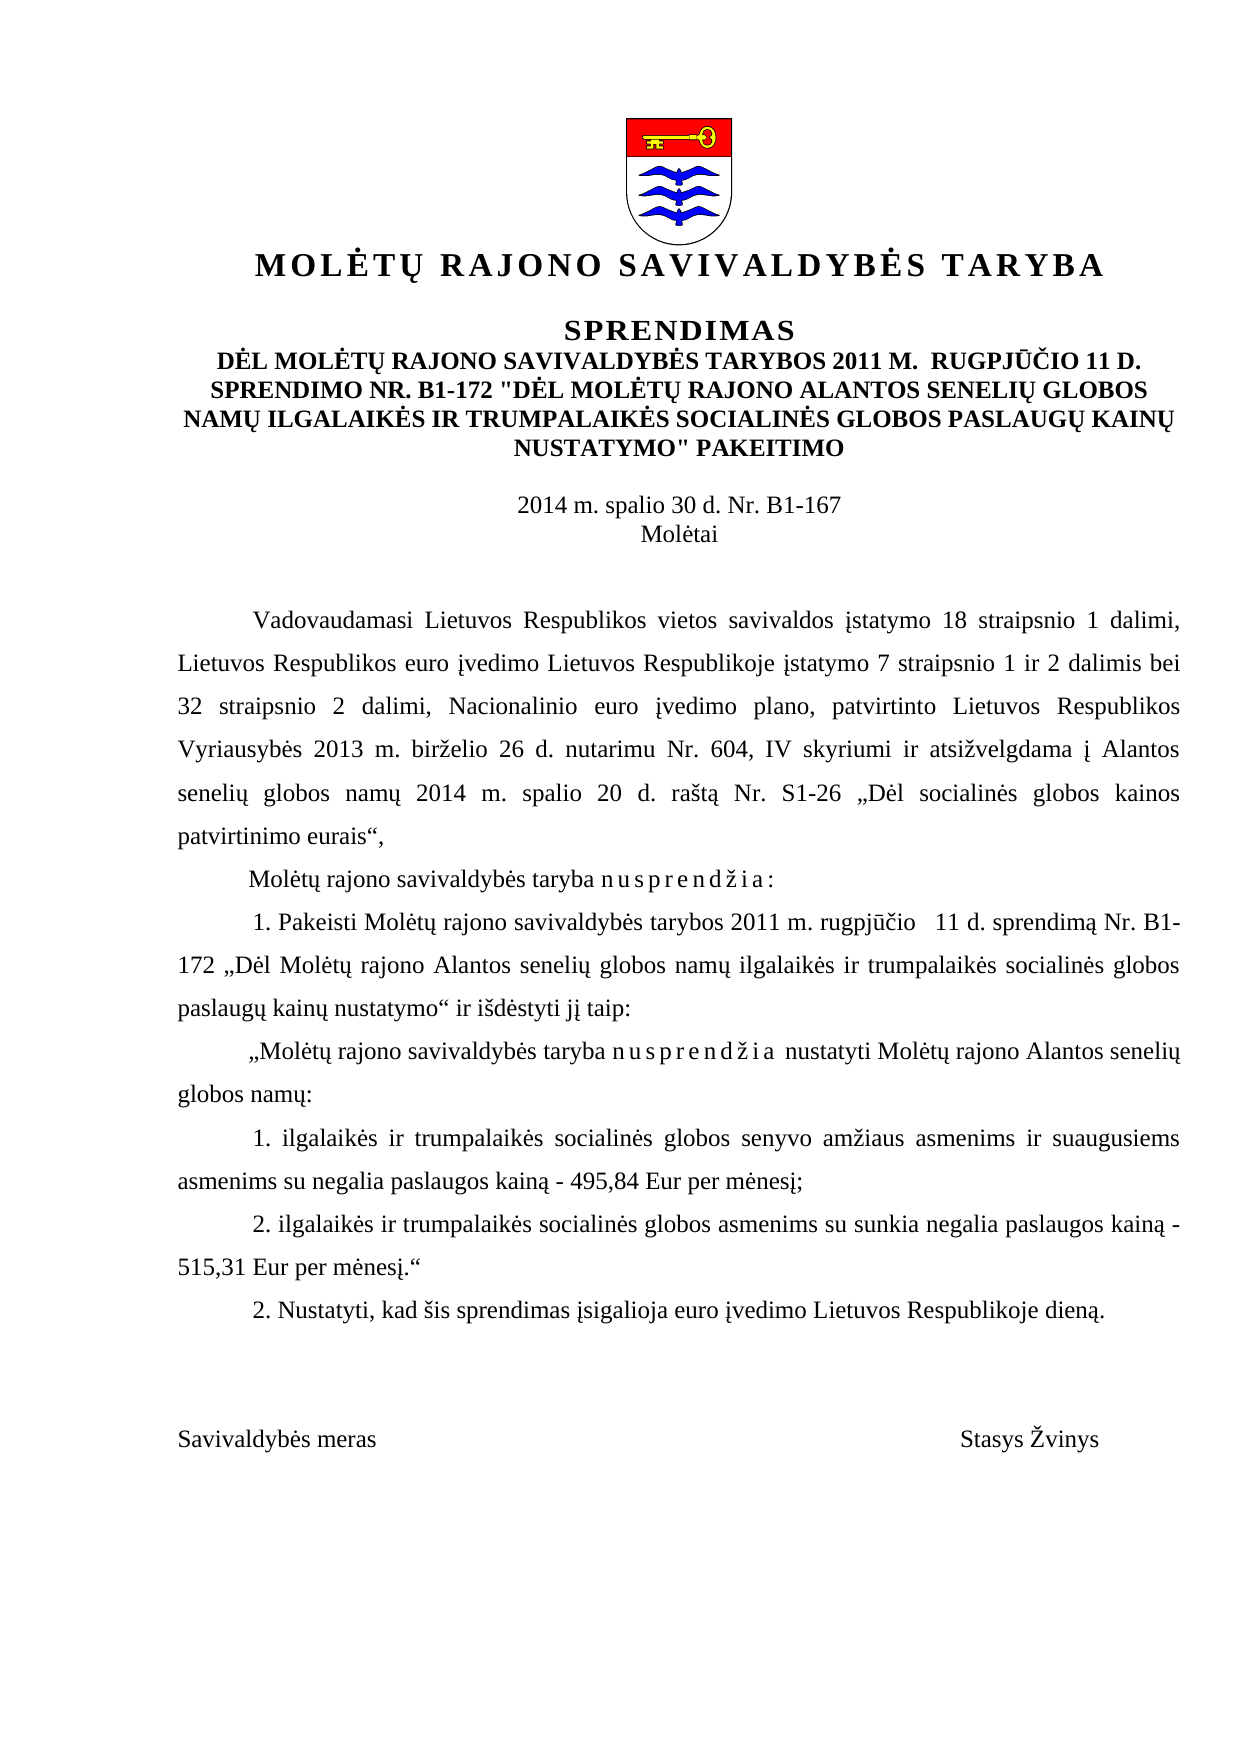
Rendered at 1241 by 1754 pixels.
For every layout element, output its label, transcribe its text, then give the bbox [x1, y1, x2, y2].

text Vadovaudamasi Lietuvos Respublikos vietos savivaldos įstatymo 18 straipsnio 1 dalimi, Lietuvos Respublikos euro įvedimo Lietuvos Respublikoje įstatymo 7 straipsnio 1 ir 2 dalimis bei 32 straipsnio 2 dalimi, Nacionalinio euro įvedimo plano, patvirtinto Lietuvos Respublikos Vyriausybės 2013 m. birželio 26 d. nutarimu Nr. 604, IV skyriumi ir atsižvelgdama į Alantos senelių globos namų 2014 m. spalio 20 d. raštą Nr. S1-26 „Dėl socialinės globos kainos patvirtinimo eurais“, [177, 605, 1181, 849]
text 2014 m. spalio 30 d. Nr. B1-167 [177, 490, 1181, 519]
text 1. Pakeisti Molėtų rajono savivaldybės tarybos 2011 m. rugpjūčio 11 d. sprendimą Nr. B1-172 „Dėl Molėtų rajono Alantos senelių globos namų ilgalaikės ir trumpalaikės socialinės globos paslaugų kainų nustatymo“ ir išdėstyti jį taip: [177, 907, 1181, 1022]
text SPRENDIMAS [177, 313, 1181, 346]
text 2. Nustatyti, kad šis sprendimas įsigalioja euro įvedimo Lietuvos Respublikoje dieną. [177, 1295, 1181, 1324]
text Molėtų rajono savivaldybės taryba nusprendžia: [177, 864, 1181, 893]
text Savivaldybės meras Stasys Žvinys [177, 1424, 1181, 1453]
text 1. ilgalaikės ir trumpalaikės socialinės globos senyvo amžiaus asmenims ir suaugusiems asmenims su negalia paslaugos kainą - 495,84 Eur per mėnesį; [177, 1123, 1181, 1194]
text Dėl molėtų rajono savivaldybės tarybos 2011 m. rugpjūčio 11 d. sprendimo Nr. B1-172 "Dėl Molėtų rajono alantos senelių globos namų ilgalaikės ir trumpalaikės socialinės globos paslaugų kainų nustatymo" pakeitimo [177, 346, 1181, 461]
text 2. ilgalaikės ir trumpalaikės socialinės globos asmenims su sunkia negalia paslaugos kainą - 515,31 Eur per mėnesį.“ [177, 1209, 1181, 1281]
text Molėtai [177, 519, 1181, 548]
text „Molėtų rajono savivaldybės taryba nusprendžia nustatyti Molėtų rajono Alantos senelių globos namų: [177, 1036, 1181, 1108]
text MOLĖTŲ RAJONO SAVIVALDYBĖS TARYBA [177, 246, 1181, 284]
